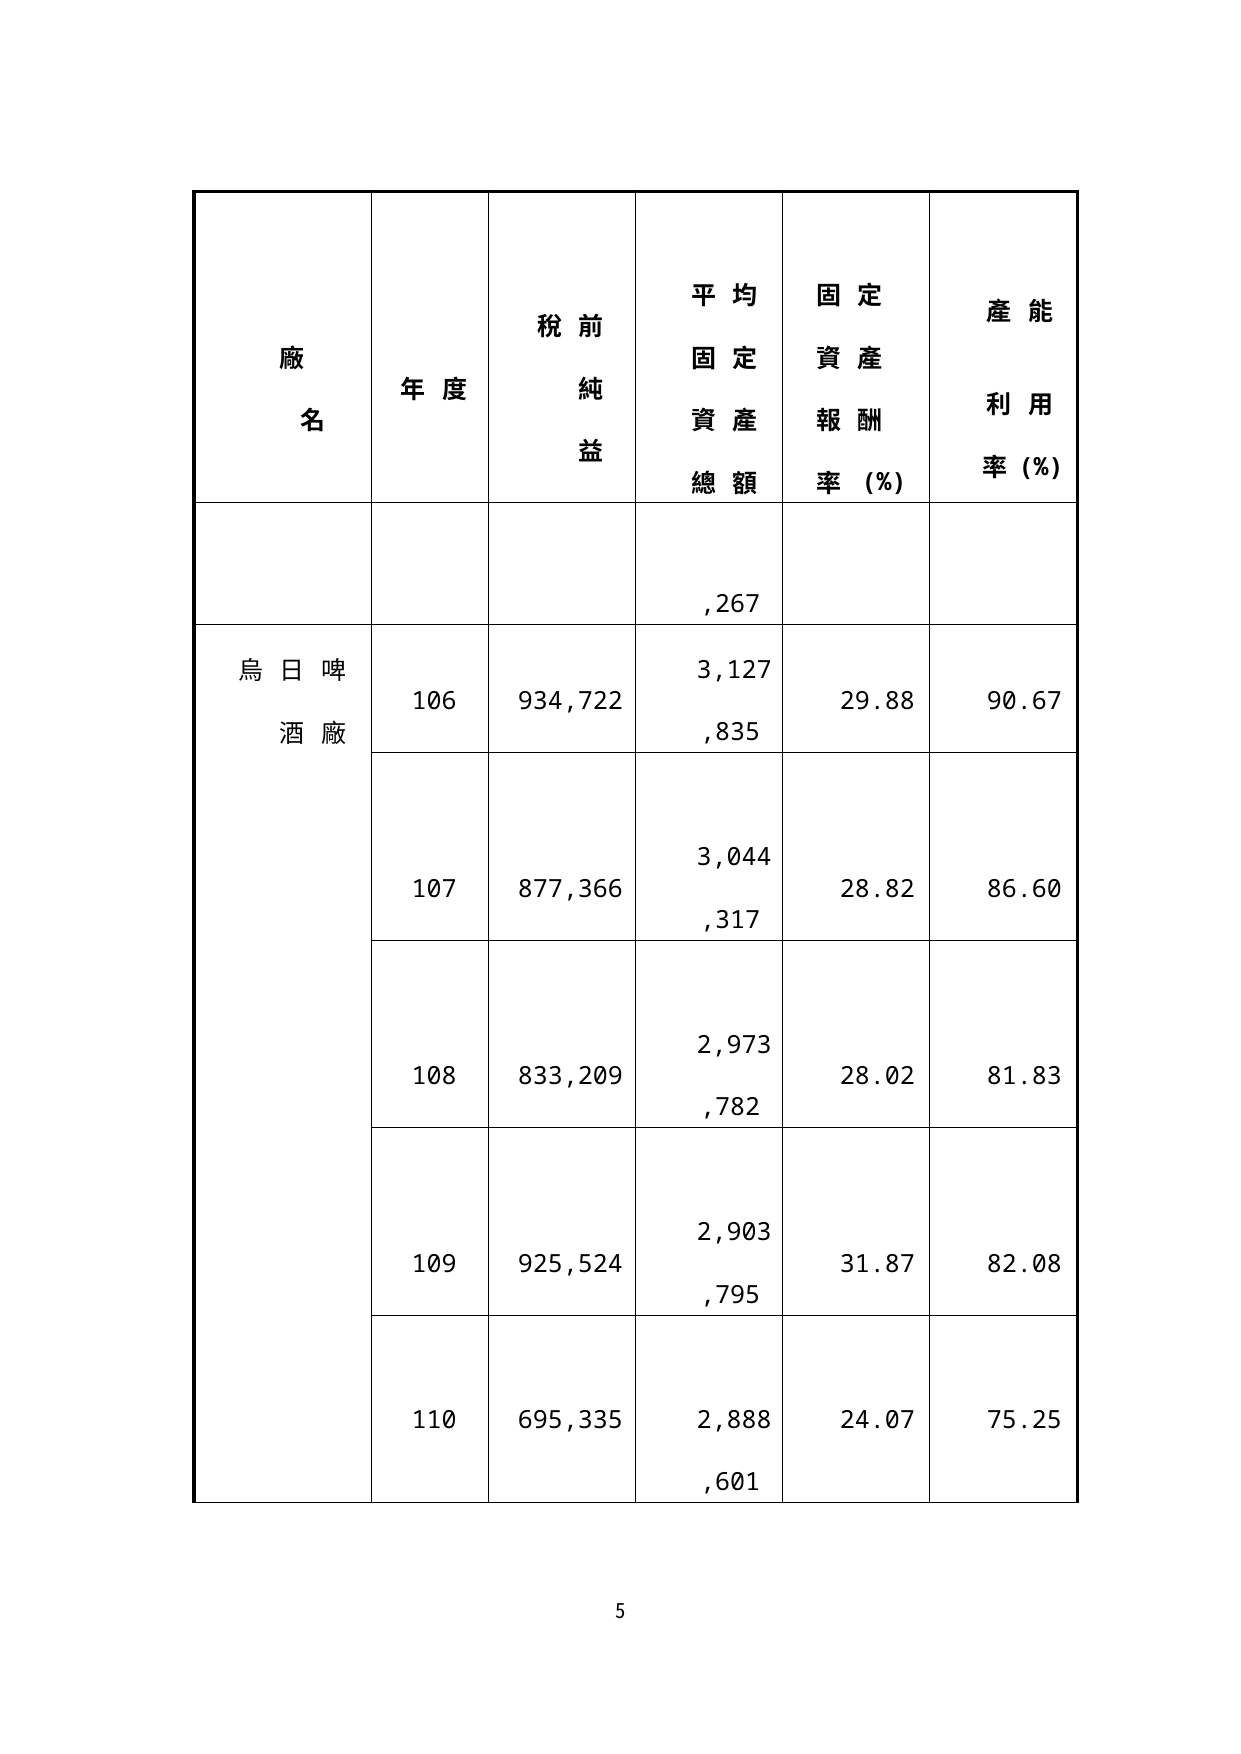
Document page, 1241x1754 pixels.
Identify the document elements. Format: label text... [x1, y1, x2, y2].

table_cell 2,903,795 [636, 1128, 782, 1314]
table_cell 75.25 [930, 1316, 1076, 1502]
table_cell 3,044,317 [636, 753, 782, 939]
table_cell 31.87 [783, 1128, 929, 1314]
table_cell 833,209 [489, 941, 635, 1127]
table_cell 90.67 [930, 625, 1076, 752]
table_cell ,267 [636, 503, 782, 624]
table_cell [489, 503, 635, 624]
table_cell 108 [372, 941, 488, 1127]
table_cell 24.07 [783, 1316, 929, 1502]
table_cell 3,127,835 [636, 625, 782, 752]
table_cell 695,335 [489, 1316, 635, 1502]
table_cell 81.83 [930, 941, 1076, 1127]
table_cell [196, 503, 371, 624]
table_cell 110 [372, 1316, 488, 1502]
table_cell 29.88 [783, 625, 929, 752]
table_cell 106 [372, 625, 488, 752]
table_cell 109 [372, 1128, 488, 1314]
table_header 稅前純益 [489, 193, 635, 502]
table_cell 28.82 [783, 753, 929, 939]
table_cell 2,888,601 [636, 1316, 782, 1502]
table_cell 28.02 [783, 941, 929, 1127]
table_cell 烏日啤酒廠 [196, 625, 371, 1502]
table_cell 107 [372, 753, 488, 939]
table_cell 86.60 [930, 753, 1076, 939]
table_cell 82.08 [930, 1128, 1076, 1314]
table_header 年度 [372, 193, 488, 502]
table_cell 2,973,782 [636, 941, 782, 1127]
table_cell [372, 503, 488, 624]
table_header 平均固定資產總額 [636, 193, 782, 502]
table_cell 877,366 [489, 753, 635, 939]
table_cell [930, 503, 1076, 624]
table_header 廠 名 [196, 193, 371, 502]
table_header 產能 利用率(%) [930, 193, 1076, 502]
table_cell [783, 503, 929, 624]
table_header 固定資產報酬率(%) [783, 193, 929, 502]
table_cell 925,524 [489, 1128, 635, 1314]
table_cell 934,722 [489, 625, 635, 752]
